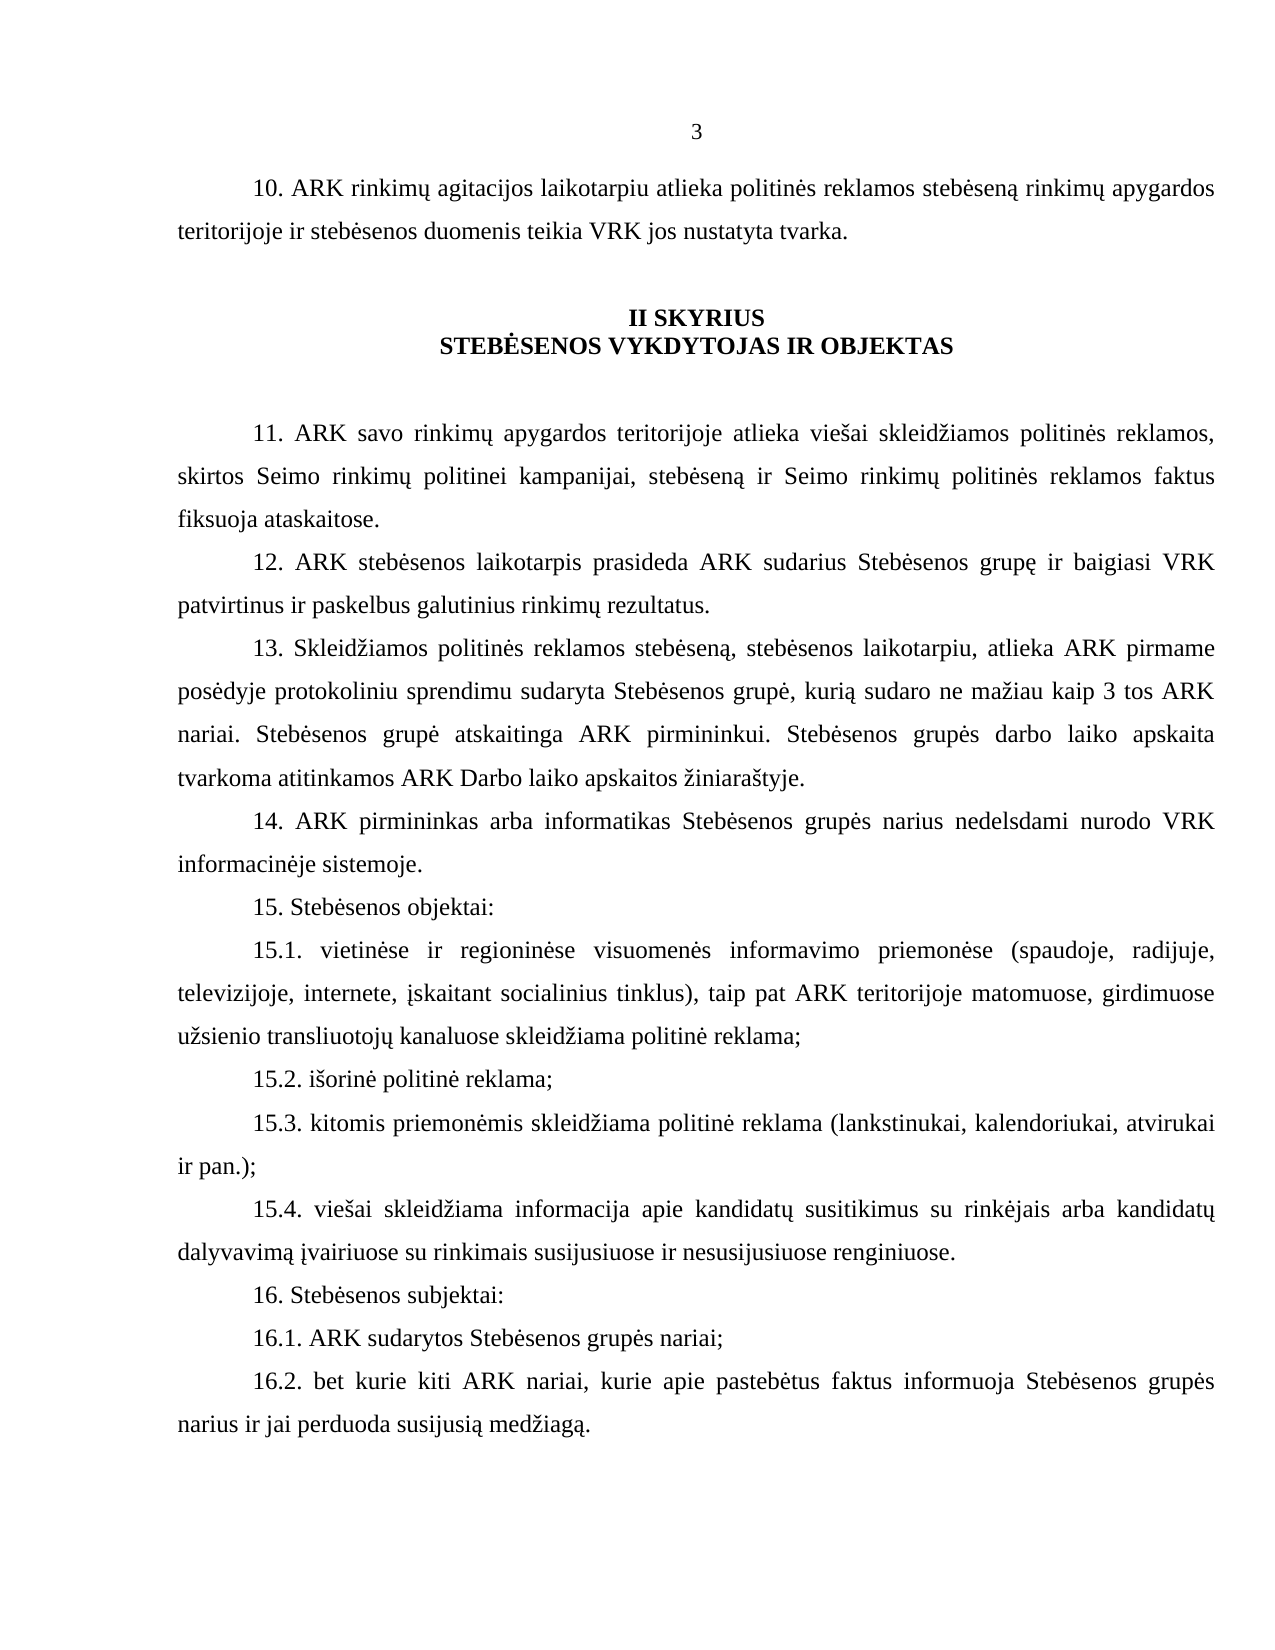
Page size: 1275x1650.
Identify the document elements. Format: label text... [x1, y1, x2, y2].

text 11. ARK savo rinkimų apygardos teritorijoje atlieka viešai skleidžiamos politinės reklamos, skirtos Seimo rinkimų politinei kampanijai, stebėseną ir Seimo rinkimų politinės reklamos faktus fiksuoja ataskaitose. [177, 418, 1216, 533]
text 15.3. kitomis priemonėmis skleidžiama politinė reklama (lankstinukai, kalendoriukai, atvirukai ir pan.); [177, 1108, 1216, 1179]
text 16.1. ARK sudarytos Stebėsenos grupės nariai; [177, 1323, 1216, 1352]
text 15.2. išorinė politinė reklama; [177, 1064, 1216, 1093]
text 10. ARK rinkimų agitacijos laikotarpiu atlieka politinės reklamos stebėseną rinkimų apygardos teritorijoje ir stebėsenos duomenis teikia VRK jos nustatyta tvarka. [177, 173, 1216, 245]
text 15.4. viešai skleidžiama informacija apie kandidatų susitikimus su rinkėjais arba kandidatų dalyvavimą įvairiuose su rinkimais susijusiuose ir nesusijusiuose renginiuose. [177, 1194, 1216, 1266]
text STEBĖSENOS VYKDYTOJAS IR OBJEKTAS [177, 331, 1216, 360]
text 14. ARK pirmininkas arba informatikas Stebėsenos grupės narius nedelsdami nurodo VRK informacinėje sistemoje. [177, 806, 1216, 878]
text 12. ARK stebėsenos laikotarpis prasideda ARK sudarius Stebėsenos grupę ir baigiasi VRK patvirtinus ir paskelbus galutinius rinkimų rezultatus. [177, 547, 1216, 619]
text II SKYRIUS [177, 303, 1216, 331]
text 16. Stebėsenos subjektai: [177, 1280, 1216, 1309]
text 16.2. bet kurie kiti ARK nariai, kurie apie pastebėtus faktus informuoja Stebėsenos grupės narius ir jai perduoda susijusią medžiagą. [177, 1366, 1216, 1438]
text 15. Stebėsenos objektai: [177, 892, 1216, 921]
text 15.1. vietinėse ir regioninėse visuomenės informavimo priemonėse (spaudoje, radijuje, televizijoje, internete, įskaitant socialinius tinklus), taip pat ARK teritorijoje matomuose, girdimuose užsienio transliuotojų kanaluose skleidžiama politinė reklama; [177, 935, 1216, 1050]
text 13. Skleidžiamos politinės reklamos stebėseną, stebėsenos laikotarpiu, atlieka ARK pirmame posėdyje protokoliniu sprendimu sudaryta Stebėsenos grupė, kurią sudaro ne mažiau kaip 3 tos ARK nariai. Stebėsenos grupė atskaitinga ARK pirmininkui. Stebėsenos grupės darbo laiko apskaita tvarkoma atitinkamos ARK Darbo laiko apskaitos žiniaraštyje. [177, 633, 1216, 791]
